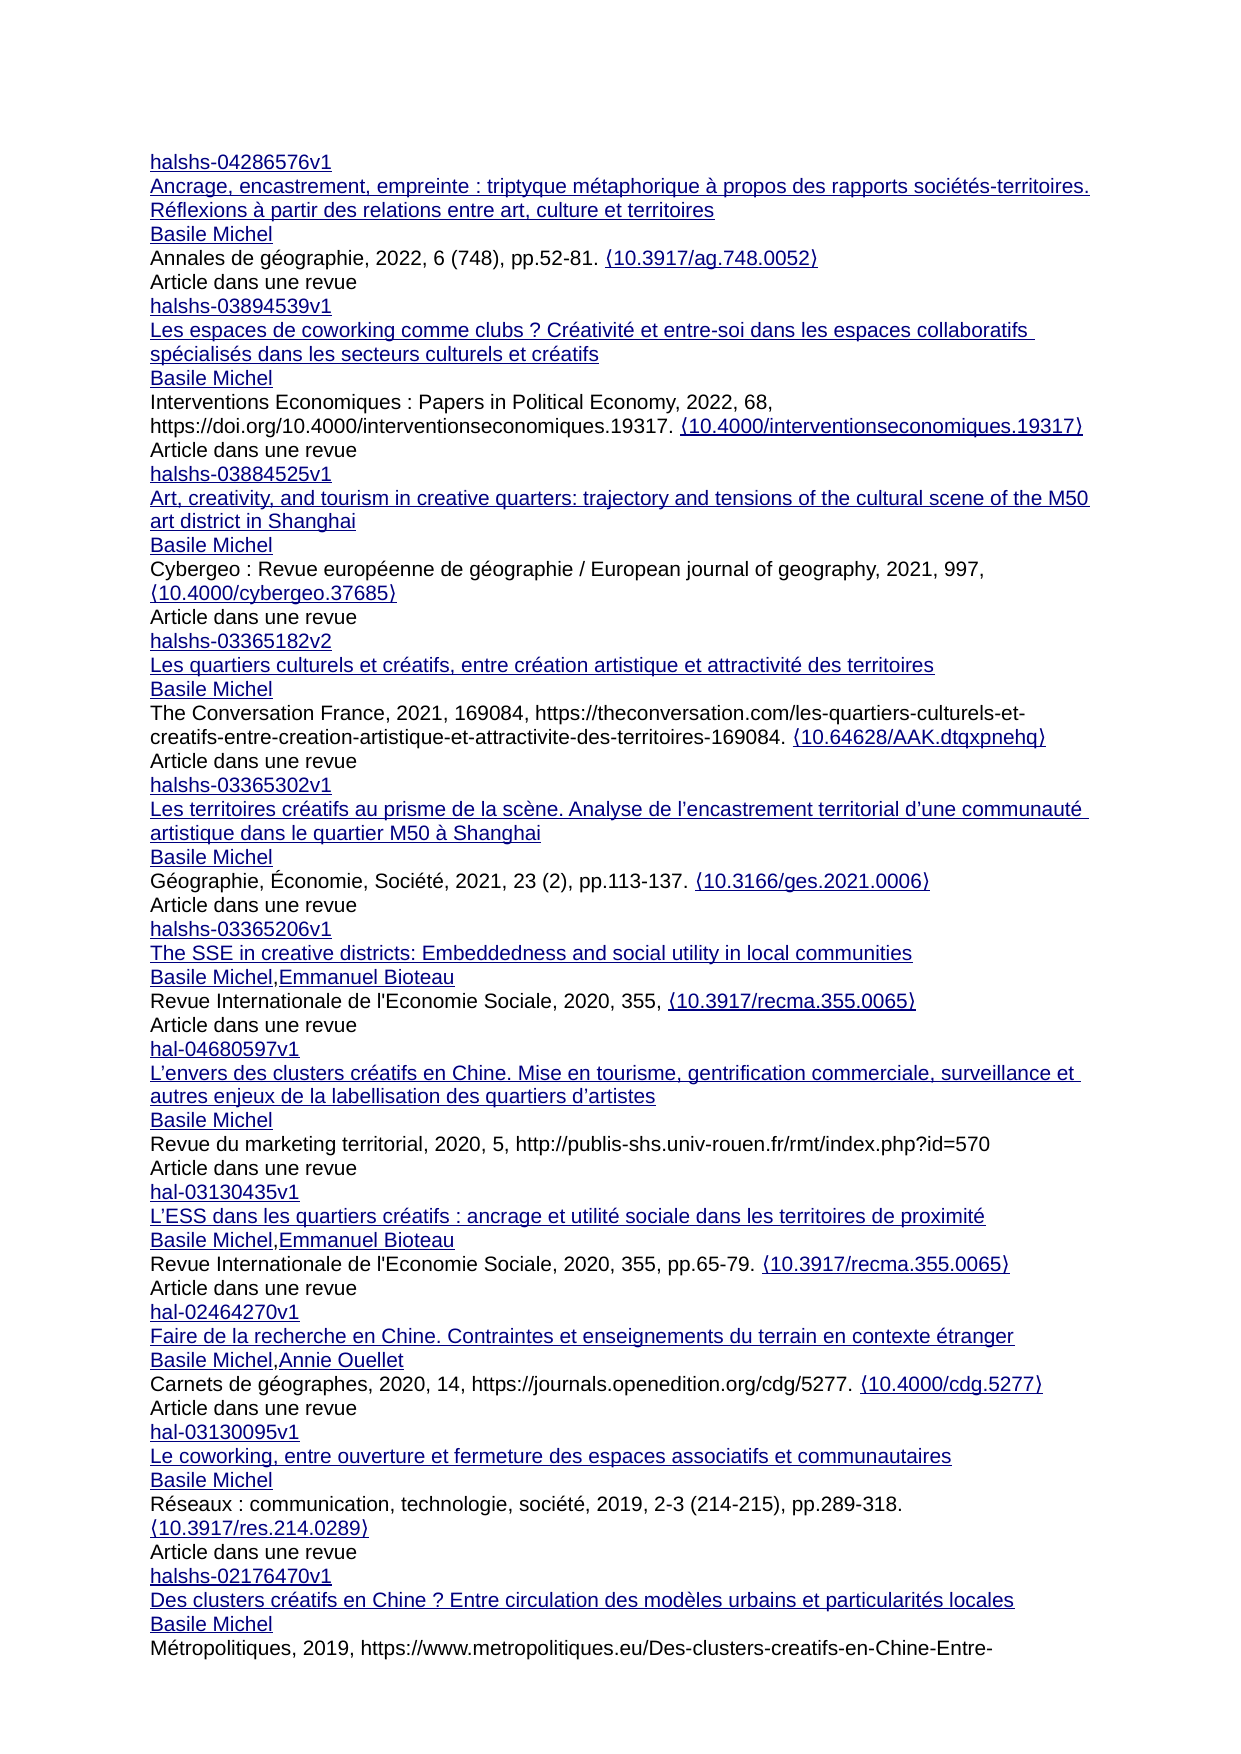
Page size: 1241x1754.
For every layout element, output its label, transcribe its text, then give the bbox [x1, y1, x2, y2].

table_cell L’envers des clusters créatifs en Chine. Mise en tourisme, gentrification commerciale, surveillance et autres enjeux de la labellisation des quartiers d’artistes Basile Michel Revue du marketing territorial, 2020, 5, http://publis-shs.univ-rouen.fr/rmt/index.php?id=570 Article dans une revue hal-03130435v1 [150, 1060, 1090, 1204]
table_cell art district in Shanghai Basile Michel Cybergeo : Revue européenne de géographie / European journal of geography, 2021, 997, ⟨10.4000/cybergeo.37685⟩ Article dans une revue halshs-03365182v2 [150, 507, 1090, 653]
table_cell The SSE in creative districts: Embeddedness and social utility in local communities Basile Michel,Emmanuel Bioteau Revue Internationale de l'Economie Sociale, 2020, 355, ⟨10.3917/recma.355.0065⟩ Article dans une revue hal-04680597v1 [150, 941, 1090, 1060]
table_cell Les quartiers culturels et créatifs, entre création artistique et attractivité des territoires Basile Michel The Conversation France, 2021, 169084, https://theconversation.com/les-quartiers-culturels-et-creatifs-entre-creation-artistique-et-attractivite-des-territoires-169084. ⟨10.64628/AAK.dtqxpnehq⟩ Article dans une revue halshs-03365302v1 [150, 653, 1090, 797]
table_cell Les espaces de coworking comme clubs ? Créativité et entre-soi dans les espaces collaboratifs spécialisés dans les secteurs culturels et créatifs Basile Michel Interventions Economiques : Papers in Political Economy, 2022, 68, https://doi.org/10.4000/interventionseconomiques.19317. ⟨10.4000/interventionseconomiques.19317⟩ Article dans une revue halshs-03884525v1 [150, 318, 1090, 485]
table_cell Faire de la recherche en Chine. Contraintes et enseignements du terrain en contexte étranger Basile Michel,Annie Ouellet Carnets de géographes, 2020, 14, https://journals.openedition.org/cdg/5277. ⟨10.4000/cdg.5277⟩ Article dans une revue hal-03130095v1 [150, 1324, 1090, 1444]
table_cell halshs-04286576v1 [150, 150, 1090, 174]
table_cell Ancrage, encastrement, empreinte : triptyque métaphorique à propos des rapports sociétés-territoires. [150, 174, 1090, 195]
table_cell Des clusters créatifs en Chine ? Entre circulation des modèles urbains et particularités locales Basile Michel Métropolitiques, 2019, https://www.metropolitiques.eu/Des-clusters-creatifs-en-Chine-Entre- [150, 1588, 1090, 1659]
table_cell Art, creativity, and tourism in creative quarters: trajectory and tensions of the cultural scene of the M50 [150, 485, 1090, 506]
table_cell Les territoires créatifs au prisme de la scène. Analyse de l’encastrement territorial d’une communauté artistique dans le quartier M50 à Shanghai Basile Michel Géographie, Économie, Société, 2021, 23 (2), pp.113-137. ⟨10.3166/ges.2021.0006⟩ Article dans une revue halshs-03365206v1 [150, 797, 1090, 941]
table_cell Réflexions à partir des relations entre art, culture et territoires Basile Michel Annales de géographie, 2022, 6 (748), pp.52-81. ⟨10.3917/ag.748.0052⟩ Article dans une revue halshs-03894539v1 [150, 196, 1090, 318]
table_cell L’ESS dans les quartiers créatifs : ancrage et utilité sociale dans les territoires de proximité Basile Michel,Emmanuel Bioteau Revue Internationale de l'Economie Sociale, 2020, 355, pp.65-79. ⟨10.3917/recma.355.0065⟩ Article dans une revue hal-02464270v1 [150, 1204, 1090, 1324]
table_cell Le coworking, entre ouverture et fermeture des espaces associatifs et communautaires Basile Michel Réseaux : communication, technologie, société, 2019, 2-3 (214-215), pp.289-318. ⟨10.3917/res.214.0289⟩ Article dans une revue halshs-02176470v1 [150, 1444, 1090, 1587]
